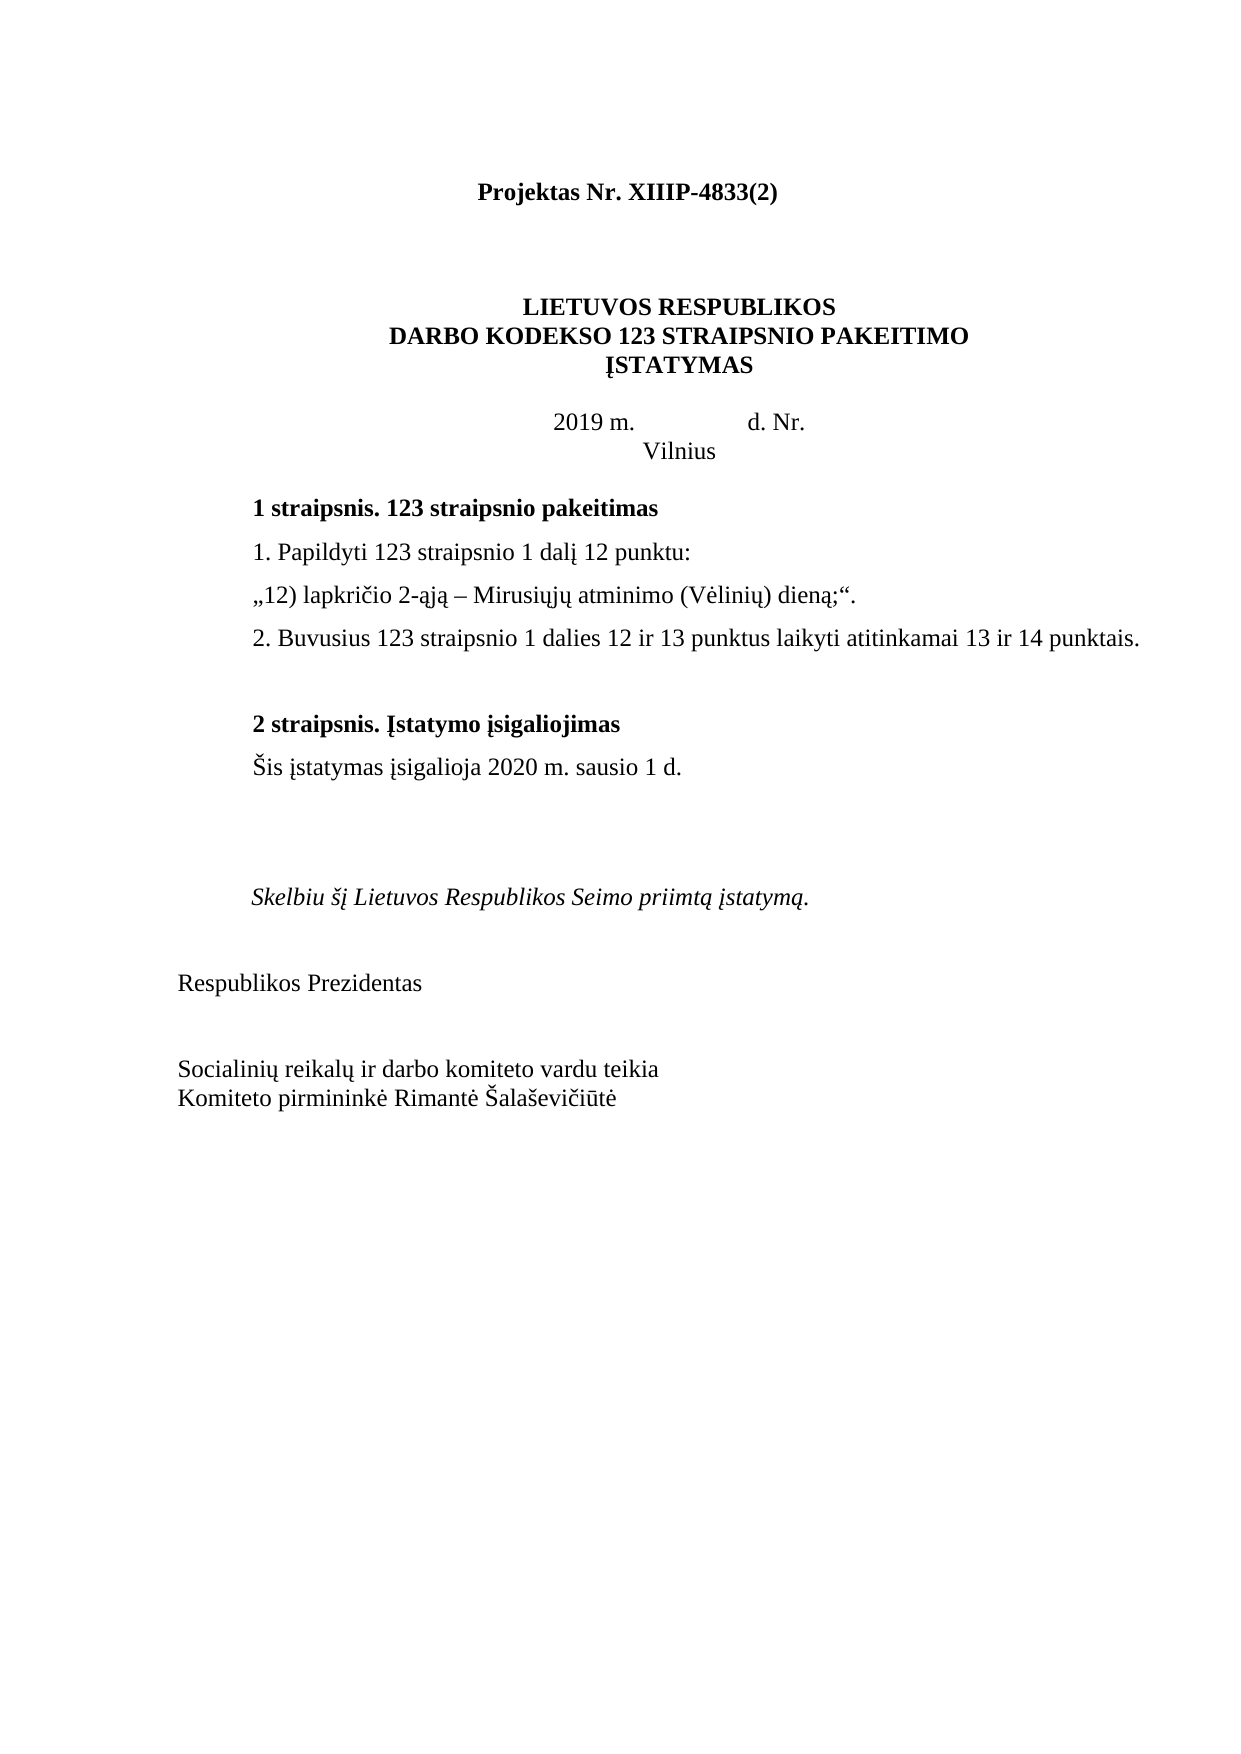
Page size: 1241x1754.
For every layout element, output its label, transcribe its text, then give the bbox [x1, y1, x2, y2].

text 1 straipsnis. 123 straipsnio pakeitimas [177, 493, 1181, 522]
text Komiteto pirmininkė Rimantė Šalaševičiūtė [177, 1083, 1181, 1112]
text Respublikos Prezidentas [177, 968, 1181, 997]
text Skelbiu šį Lietuvos Respublikos Seimo priimtą įstatymą. [177, 882, 1181, 910]
text Socialinių reikalų ir darbo komiteto vardu teikia [177, 1054, 1181, 1083]
text 2019 m. d. Nr. [177, 407, 1181, 436]
text Vilnius [177, 436, 1181, 465]
text ĮSTATYMAS [177, 350, 1181, 378]
text Šis įstatymas įsigalioja 2020 m. sausio 1 d. [177, 752, 1181, 781]
text DARBO KODEKSO 123 STRAIPSNIO PAKEITIMO [177, 321, 1181, 350]
text 2 straipsnis. Įstatymo įsigaliojimas [177, 709, 1181, 738]
text Projektas Nr. XIIIP-4833(2) [177, 177, 1152, 206]
text LIETUVOS RESPUBLIKOS [177, 292, 1181, 321]
text 2. Buvusius 123 straipsnio 1 dalies 12 ir 13 punktus laikyti atitinkamai 13 ir 14 punktais. [177, 623, 1181, 652]
text 1. Papildyti 123 straipsnio 1 dalį 12 punktu: [177, 537, 1181, 565]
text „12) lapkričio 2-ąją – Mirusiųjų atminimo (Vėlinių) dieną;“. [177, 580, 1181, 608]
